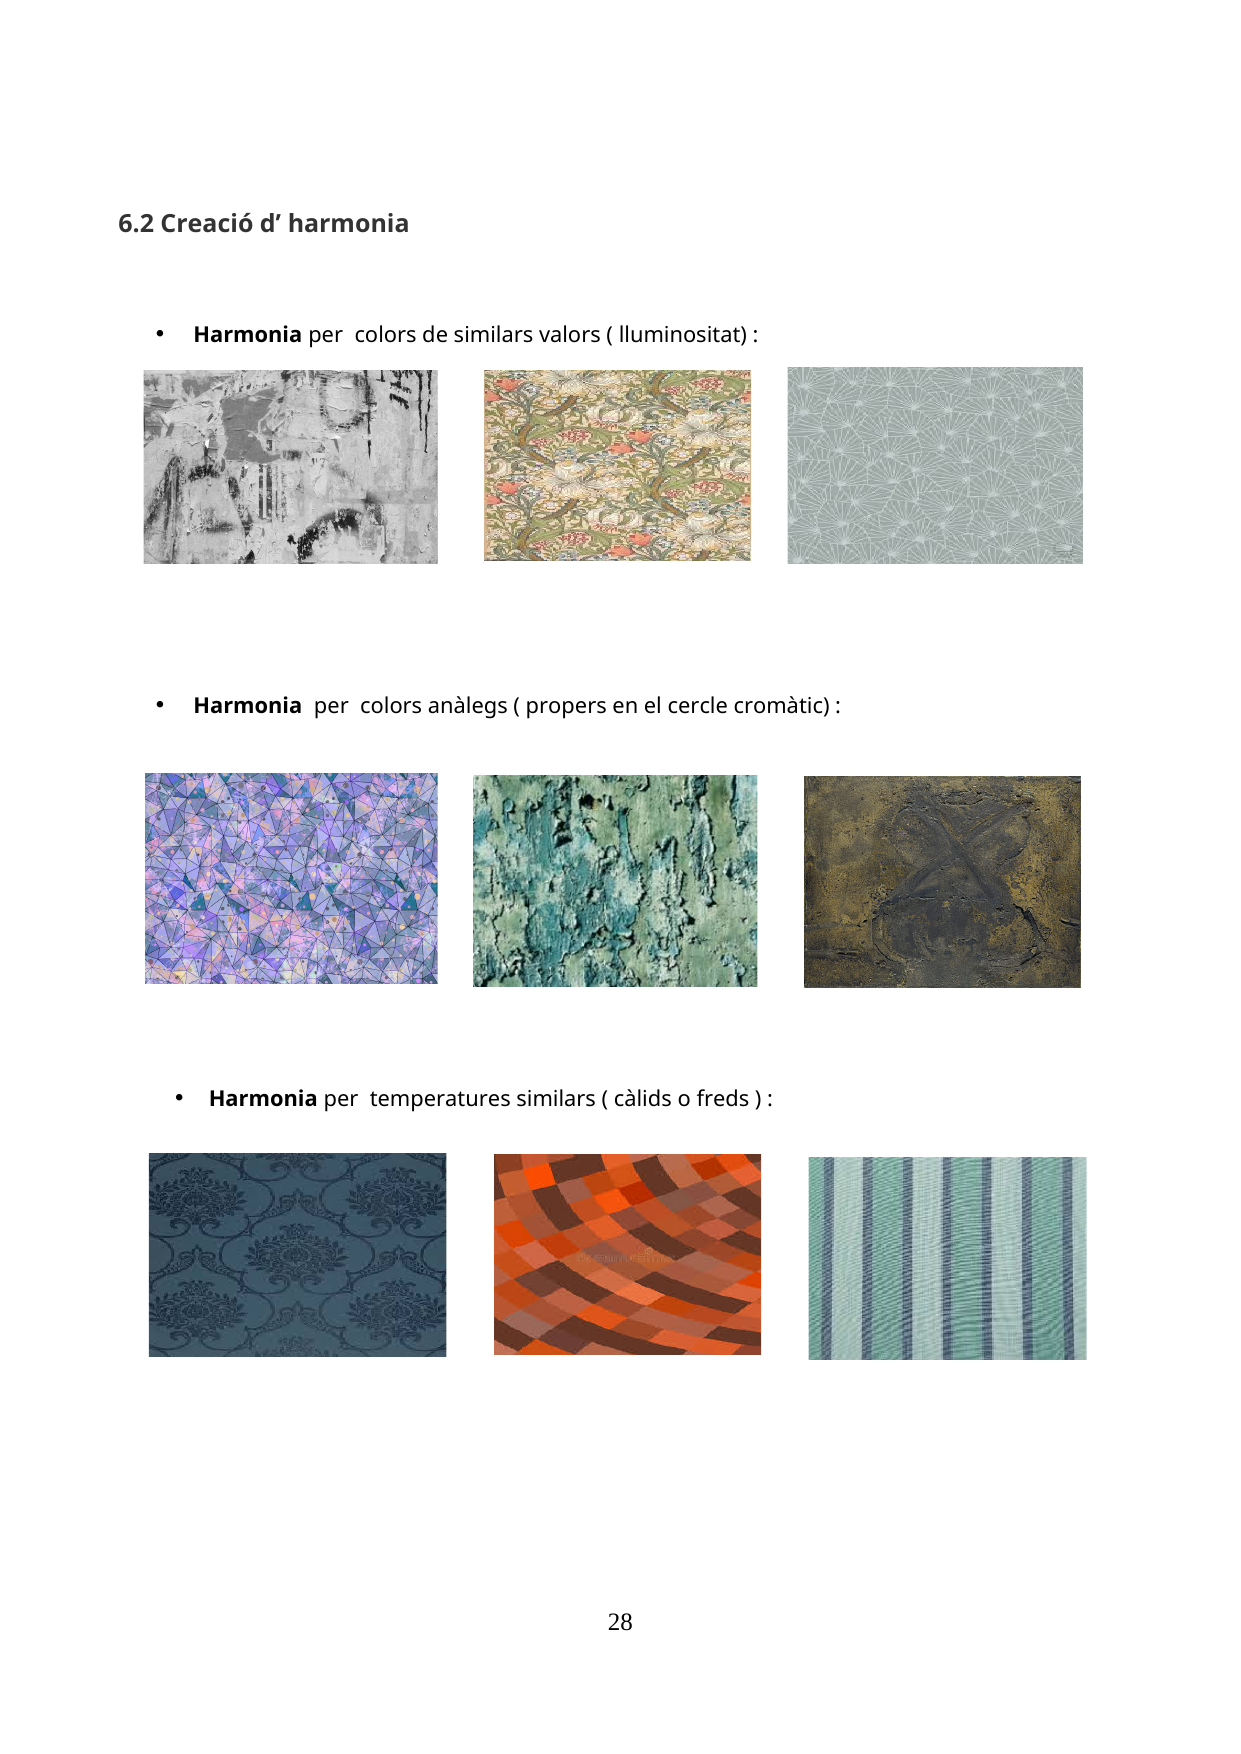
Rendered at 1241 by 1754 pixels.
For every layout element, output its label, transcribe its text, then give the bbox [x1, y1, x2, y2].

table_cell [107, 349, 438, 691]
picture [494, 1154, 762, 1355]
picture [484, 370, 752, 561]
picture [148, 1153, 447, 1357]
table_cell [772, 349, 1107, 691]
picture [804, 776, 1081, 988]
table_header Harmonia per colors de similars valors ( lluminositat) : [107, 319, 1107, 349]
picture [145, 773, 438, 984]
text 6.2 Creació d’ harmonia [118, 206, 1122, 240]
table_cell Harmonia per colors anàlegs ( propers en el cercle cromàtic) : [107, 691, 1107, 766]
picture [787, 367, 1083, 564]
table_header Harmonia per temperatures similars ( càlids o freds ) : [122, 1083, 1122, 1360]
table_cell [772, 766, 1107, 1024]
picture [473, 775, 758, 987]
picture [143, 370, 438, 564]
table_cell [438, 766, 772, 1024]
picture [808, 1157, 1087, 1360]
table_cell [107, 766, 438, 1024]
table_cell [438, 349, 772, 691]
